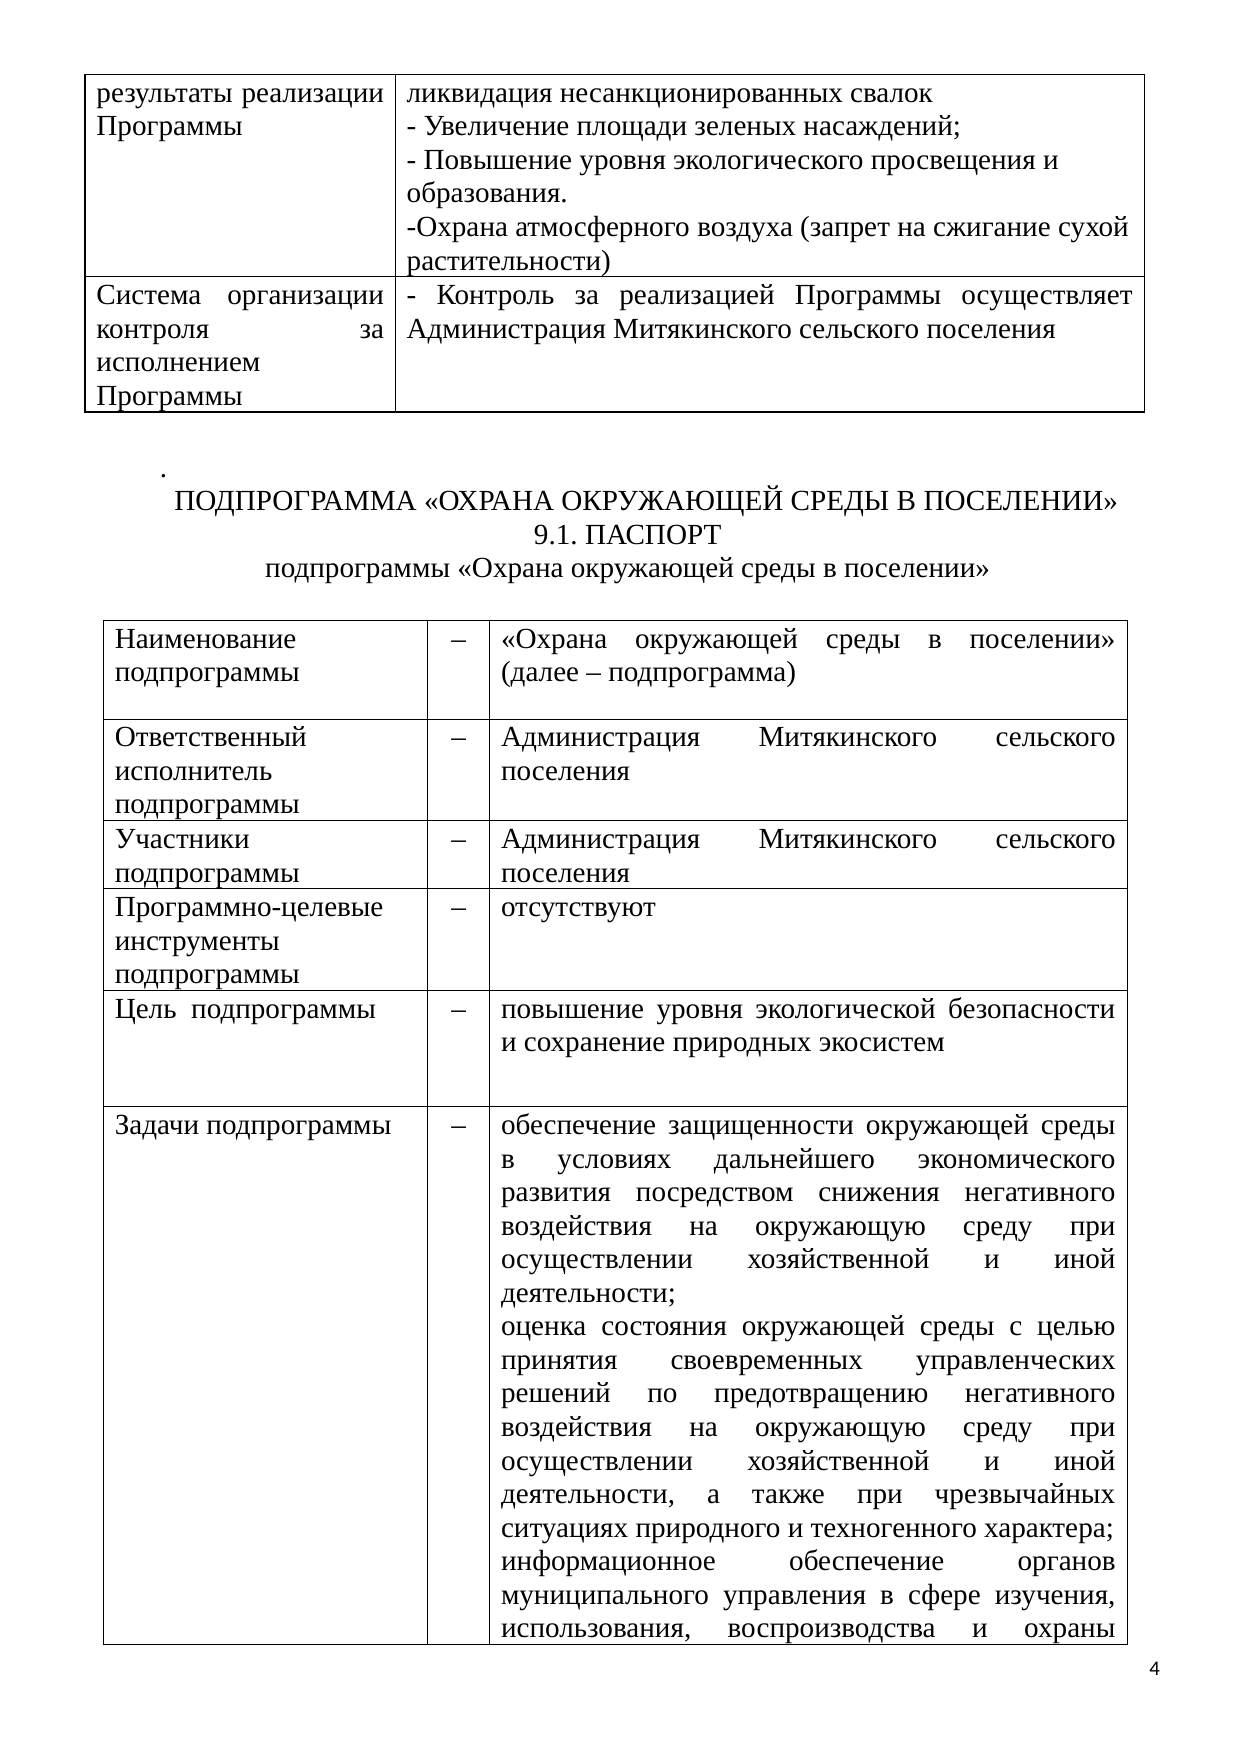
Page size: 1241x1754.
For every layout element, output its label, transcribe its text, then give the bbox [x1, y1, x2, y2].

table_cell – [428, 889, 489, 990]
table_cell – [428, 1107, 489, 1644]
text . [103, 450, 1152, 483]
table_cell Участники подпрограммы [104, 821, 427, 888]
table_cell обеспечение защищенности окружающей среды в условиях дальнейшего экономического развития посредством снижения негативного воздействия на окружающую среду при осуществлении хозяйственной и иной деятельности; оценка состояния окружающей среды с целью принятия своевременных управленческих решений по предотвращению негативного воздействия на окружающую среду при осуществлении хозяйственной и иной деятельности, а также при чрезвычайных ситуациях природного и техногенного характера; информационное обеспечение органов муниципального управления в сфере изучения, использования, воспроизводства и охраны [490, 1107, 1127, 1644]
table_cell Цель подпрограммы [104, 991, 427, 1106]
table_cell Ответственный исполнитель подпрограммы [104, 720, 427, 820]
text 9.1. ПАСПОРТ [103, 517, 1152, 551]
table_cell – [428, 991, 489, 1106]
table_cell Программно-целевые инструменты подпрограммы [104, 889, 427, 990]
table_header – [428, 621, 489, 718]
table_cell отсутствуют [490, 889, 1127, 990]
table_cell повышение уровня экологической безопасности и сохранение природных экосистем [490, 991, 1127, 1106]
table_header Наименование подпрограммы [104, 621, 427, 718]
table_cell - Контроль за реализацией Программы осуществляет Администрация Митякинского сельского поселения [396, 277, 1144, 411]
table_cell результаты реализации Программы [86, 75, 395, 276]
table_cell – [428, 821, 489, 888]
text ПОДПРОГРАММА «ОХРАНА ОКРУЖАЮЩЕЙ СРЕДЫ В ПОСЕЛЕНИИ» [141, 483, 1152, 517]
table_cell Администрация Митякинского сельского поселения [490, 720, 1127, 820]
table_cell Задачи подпрограммы [104, 1107, 427, 1644]
table_cell Администрация Митякинского сельского поселения [490, 821, 1127, 888]
table_cell – [428, 720, 489, 820]
text подпрограммы «Охрана окружающей среды в поселении» [103, 551, 1152, 584]
table_cell ликвидация несанкционированных свалок - Увеличение площади зеленых насаждений; - Повышение уровня экологического просвещения и образования. -Охрана атмосферного воздуха (запрет на сжигание сухой растительности) [396, 75, 1144, 276]
table_header «Охрана окружающей среды в поселении» (далее – подпрограмма) [490, 621, 1127, 718]
table_cell Система организации контроля за исполнением Программы [86, 277, 395, 411]
